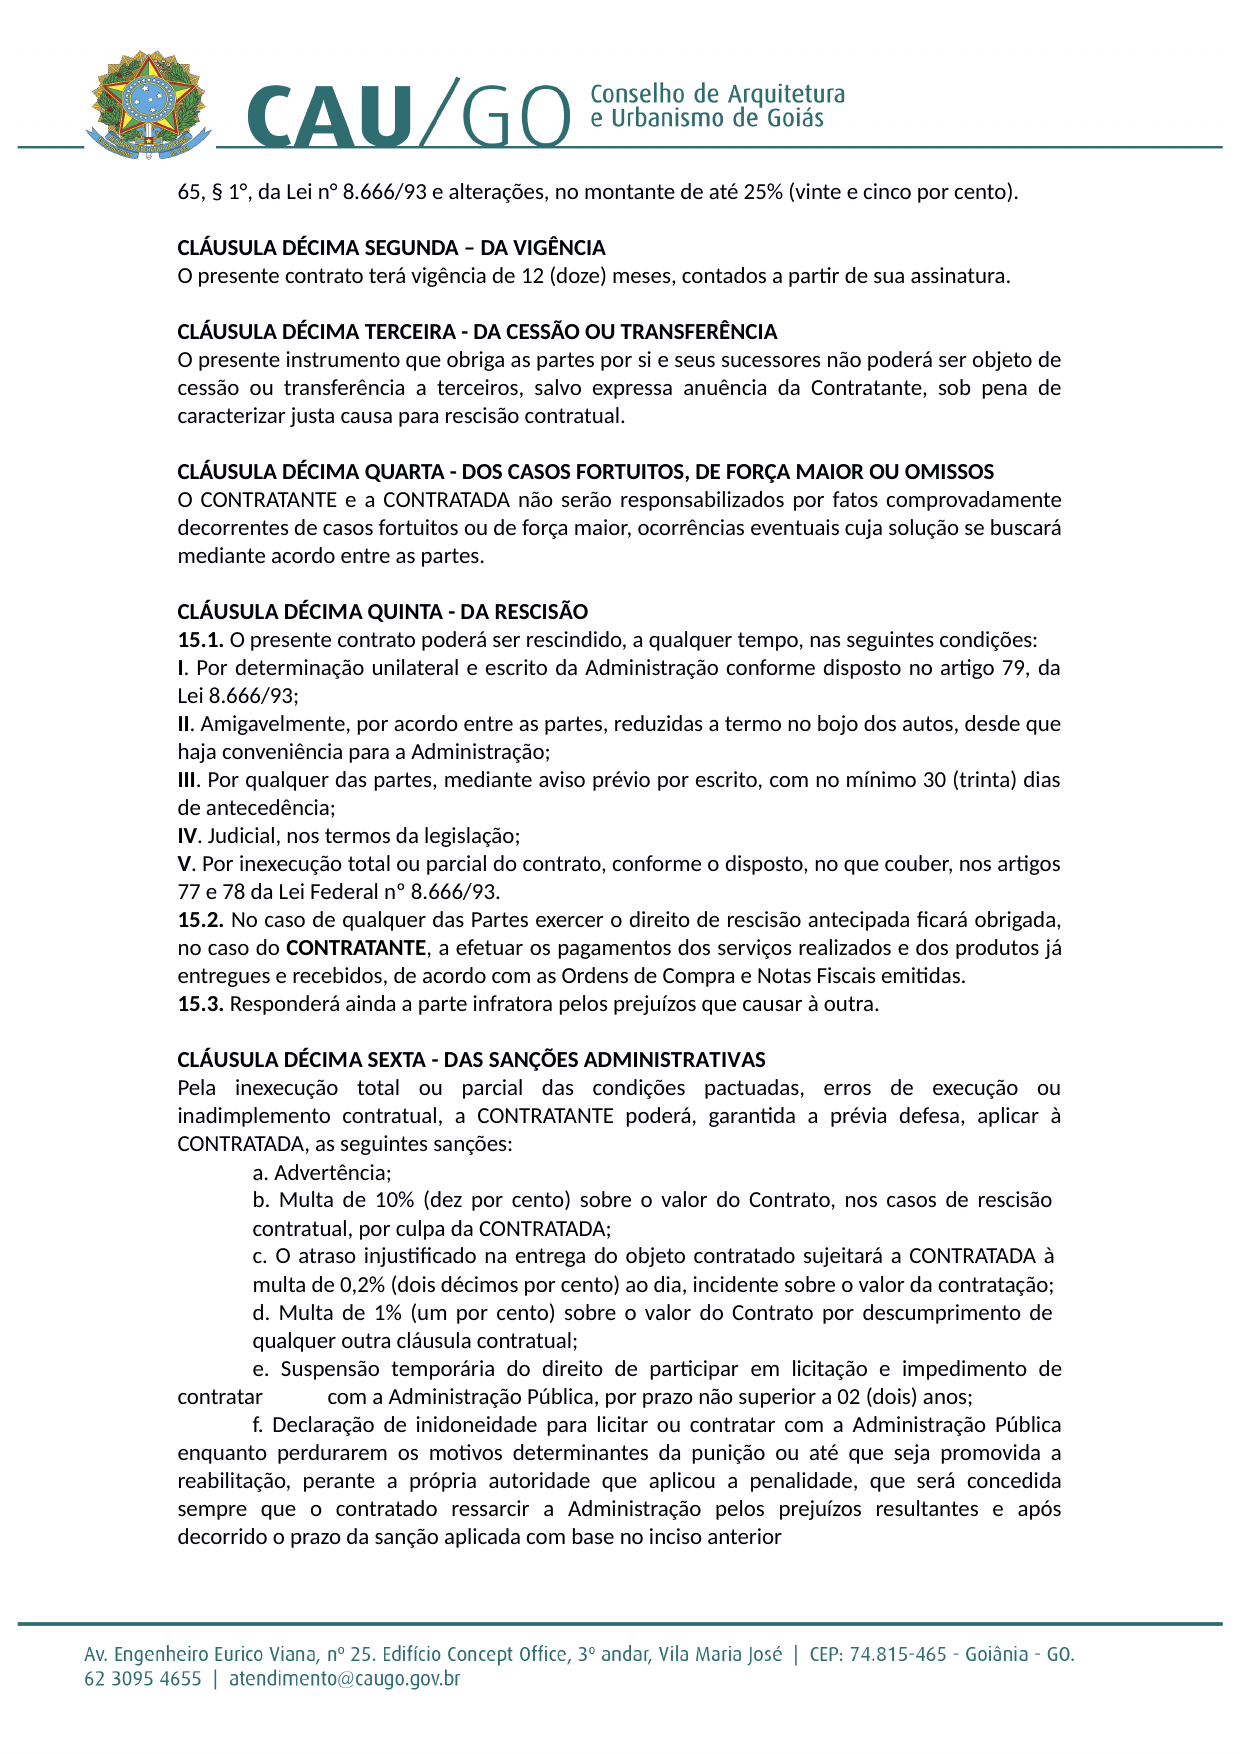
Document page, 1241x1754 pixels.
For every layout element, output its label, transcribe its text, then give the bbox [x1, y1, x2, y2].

text V. Por inexecução total ou parcial do contrato, conforme o disposto, no que couber, nos artigos 77 e 78 da Lei Federal nº 8.666/93. [177, 849, 1063, 905]
text III. Por qualquer das partes, mediante aviso prévio por escrito, com no mínimo 30 (trinta) dias de antecedência; [177, 765, 1063, 821]
text CLÁUSULA DÉCIMA SEGUNDA – DA VIGÊNCIA [177, 233, 1063, 261]
text d. Multa de 1% (um por cento) sobre o valor do Contrato por descumprimento de qualquer outra cláusula contratual; [177, 1298, 1063, 1354]
text a. Advertência; [177, 1158, 1063, 1186]
text CLÁUSULA DÉCIMA SEXTA - DAS SANÇÕES ADMINISTRATIVAS [177, 1046, 1063, 1073]
text O presente instrumento que obriga as partes por si e seus sucessores não poderá ser objeto de cessão ou transferência a terceiros, salvo expressa anuência da Contratante, sob pena de caracterizar justa causa para rescisão contratual. [177, 345, 1063, 429]
text 15.2. No caso de qualquer das Partes exercer o direito de rescisão antecipada ficará obrigada, no caso do CONTRATANTE, a efetuar os pagamentos dos serviços realizados e dos produtos já entregues e recebidos, de acordo com as Ordens de Compra e Notas Fiscais emitidas. [177, 905, 1063, 989]
picture [0, 1605, 1240, 1754]
text e. Suspensão temporária do direito de participar em licitação e impedimento de contratar com a Administração Pública, por prazo não superior a 02 (dois) anos; [177, 1354, 1063, 1410]
text I. Por determinação unilateral e escrito da Administração conforme disposto no artigo 79, da Lei 8.666/93; [177, 653, 1063, 709]
text O presente contrato terá vigência de 12 (doze) meses, contados a partir de sua assinatura. [177, 261, 1063, 289]
text II. Amigavelmente, por acordo entre as partes, reduzidas a termo no bojo dos autos, desde que haja conveniência para a Administração; [177, 709, 1063, 765]
text c. O atraso injustificado na entrega do objeto contratado sujeitará a CONTRATADA à multa de 0,2% (dois décimos por cento) ao dia, incidente sobre o valor da contratação; [177, 1242, 1063, 1298]
text 15.1. O presente contrato poderá ser rescindido, a qualquer tempo, nas seguintes condições: [177, 625, 1063, 653]
text CLÁUSULA DÉCIMA QUARTA - DOS CASOS FORTUITOS, DE FORÇA MAIOR OU OMISSOS [177, 457, 1063, 485]
text 65, § 1°, da Lei n° 8.666/93 e alterações, no montante de até 25% (vinte e cinco por cento). [177, 177, 1063, 205]
text IV. Judicial, nos termos da legislação; [177, 821, 1063, 849]
text CLÁUSULA DÉCIMA QUINTA - DA RESCISÃO [177, 597, 1063, 625]
text b. Multa de 10% (dez por cento) sobre o valor do Contrato, nos casos de rescisão contratual, por culpa da CONTRATADA; [177, 1186, 1063, 1242]
text O CONTRATANTE e a CONTRATADA não serão responsabilizados por fatos comprovadamente decorrentes de casos fortuitos ou de força maior, ocorrências eventuais cuja solução se buscará mediante acordo entre as partes. [177, 485, 1063, 569]
text Pela inexecução total ou parcial das condições pactuadas, erros de execução ou inadimplemento contratual, a CONTRATANTE poderá, garantida a prévia defesa, aplicar à CONTRATADA, as seguintes sanções: [177, 1073, 1063, 1158]
text CLÁUSULA DÉCIMA TERCEIRA - DA CESSÃO OU TRANSFERÊNCIA [177, 317, 1063, 345]
text 15.3. Responderá ainda a parte infratora pelos prejuízos que causar à outra. [177, 989, 1063, 1017]
text f. Declaração de inidoneidade para licitar ou contratar com a Administração Pública enquanto perdurarem os motivos determinantes da punição ou até que seja promovida a reabilitação, perante a própria autoridade que aplicou a penalidade, que será concedida sempre que o contratado ressarcir a Administração pelos prejuízos resultantes e após decorrido o prazo da sanção aplicada com base no inciso anterior [177, 1410, 1063, 1550]
picture [0, 0, 1239, 177]
